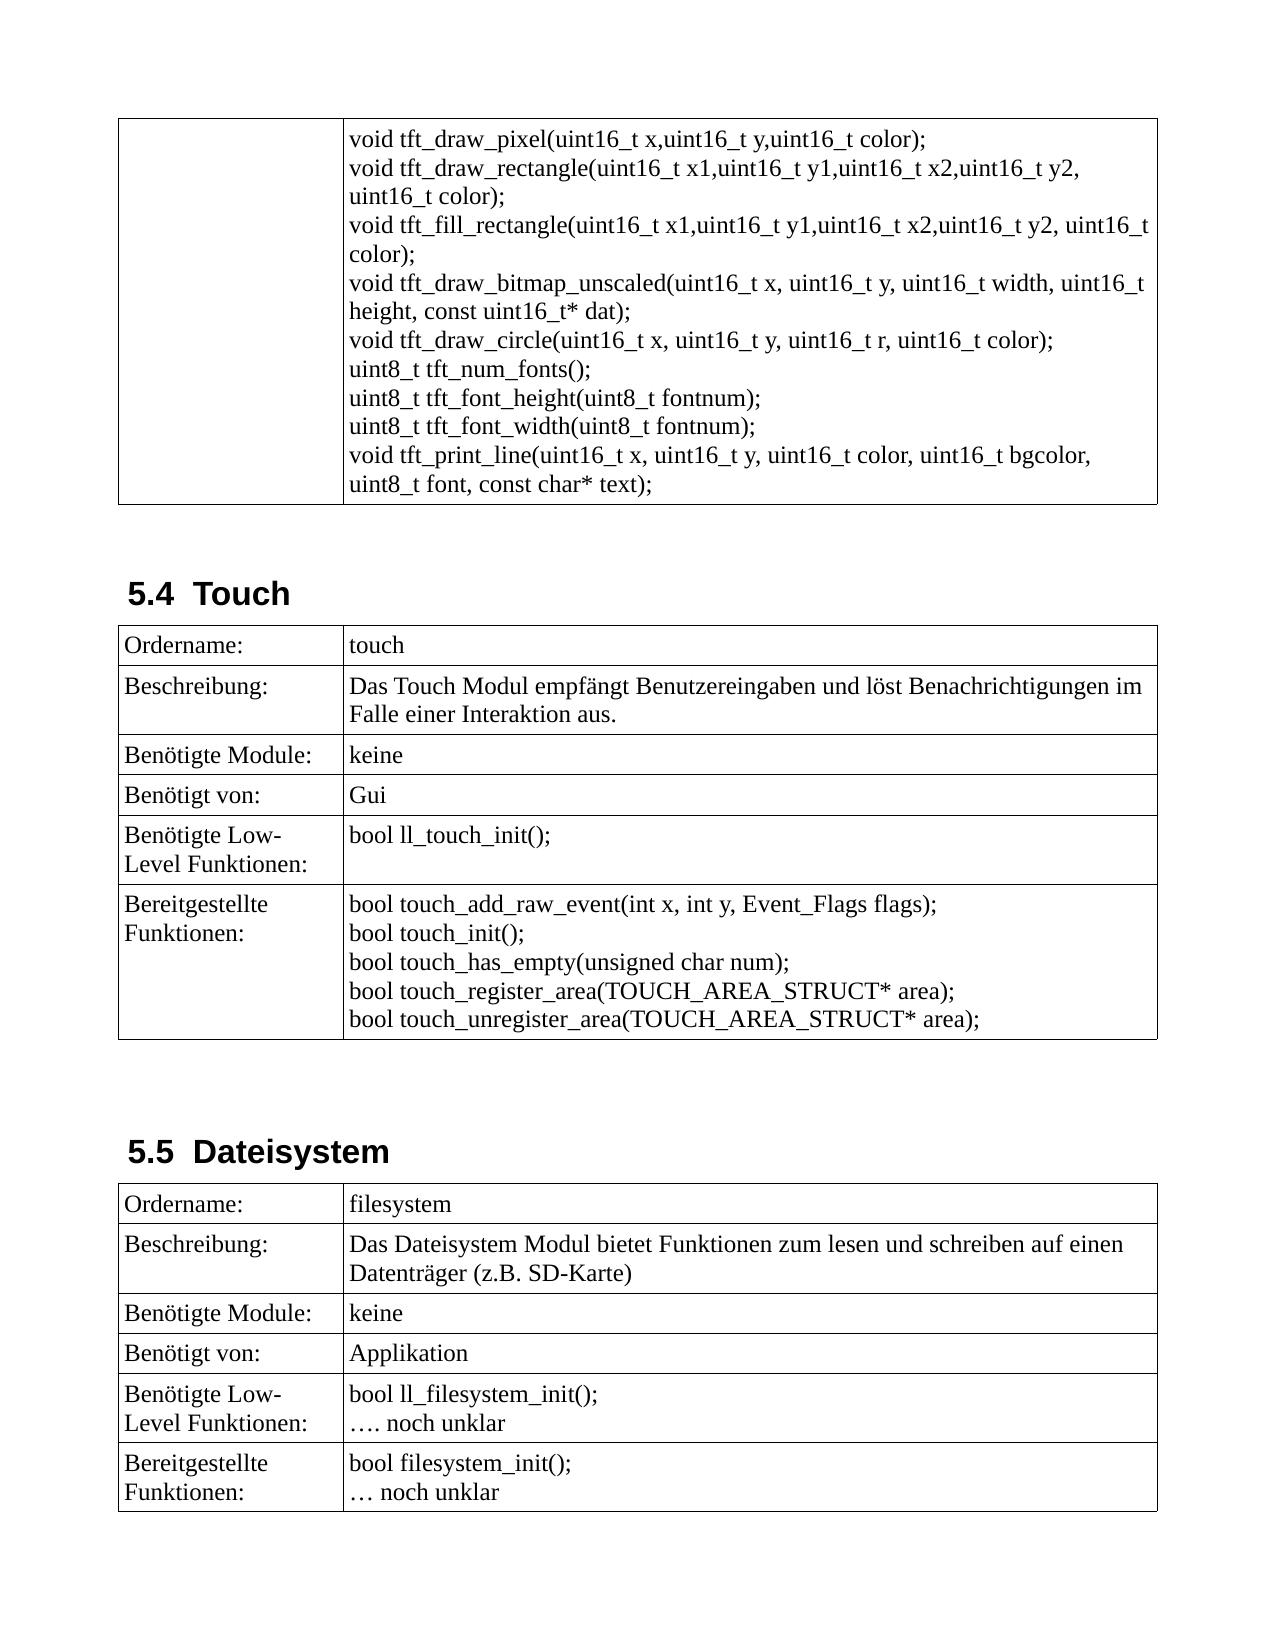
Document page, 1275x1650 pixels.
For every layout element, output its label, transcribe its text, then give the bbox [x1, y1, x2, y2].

table_cell keine [344, 1294, 1157, 1333]
subtitle Touch [118, 573, 1157, 612]
table_cell Bereitgestellte Funktionen: [119, 885, 343, 1039]
table_header filesystem [344, 1184, 1157, 1223]
table_cell Benötigt von: [119, 1334, 343, 1373]
table_cell bool ll_filesystem_init(); …. noch unklar [344, 1374, 1157, 1442]
table_cell Das Dateisystem Modul bietet Funktionen zum lesen und schreiben auf einen Datenträger (z.B. SD-Karte) [344, 1224, 1157, 1292]
table_cell [119, 119, 343, 503]
table_cell keine [344, 735, 1157, 774]
table_cell Bereitgestellte Funktionen: [119, 1443, 343, 1511]
table_cell Das Touch Modul empfängt Benutzereingaben und löst Benachrichtigungen im Falle einer Interaktion aus. [344, 666, 1157, 734]
table_cell bool touch_add_raw_event(int x, int y, Event_Flags flags); bool touch_init(); bool touch_has_empty(unsigned char num); bool touch_register_area(TOUCH_AREA_STRUCT* area); bool touch_unregister_area(TOUCH_AREA_STRUCT* area); [344, 885, 1157, 1039]
table_cell Benötigte Low-Level Funktionen: [119, 1374, 343, 1442]
table_header touch [344, 626, 1157, 665]
table_cell bool filesystem_init(); … noch unklar [344, 1443, 1157, 1511]
table_cell Applikation [344, 1334, 1157, 1373]
table_cell Beschreibung: [119, 666, 343, 734]
table_cell Gui [344, 775, 1157, 814]
table_header Ordername: [119, 1184, 343, 1223]
table_cell Benötigte Module: [119, 735, 343, 774]
table_header Ordername: [119, 626, 343, 665]
table_cell Benötigte Low-Level Funktionen: [119, 816, 343, 884]
table_cell Beschreibung: [119, 1224, 343, 1292]
table_cell Benötigt von: [119, 775, 343, 814]
table_cell Benötigte Module: [119, 1294, 343, 1333]
table_cell bool ll_touch_init(); [344, 816, 1157, 884]
table_cell void tft_draw_pixel(uint16_t x,uint16_t y,uint16_t color); void tft_draw_rectangle(uint16_t x1,uint16_t y1,uint16_t x2,uint16_t y2, uint16_t color); void tft_fill_rectangle(uint16_t x1,uint16_t y1,uint16_t x2,uint16_t y2, uint16_t color); void tft_draw_bitmap_unscaled(uint16_t x, uint16_t y, uint16_t width, uint16_t height, const uint16_t* dat); void tft_draw_circle(uint16_t x, uint16_t y, uint16_t r, uint16_t color); uint8_t tft_num_fonts(); uint8_t tft_font_height(uint8_t fontnum); uint8_t tft_font_width(uint8_t fontnum); void tft_print_line(uint16_t x, uint16_t y, uint16_t color, uint16_t bgcolor, uint8_t font, const char* text); [344, 119, 1157, 503]
subtitle Dateisystem [118, 1132, 1157, 1171]
